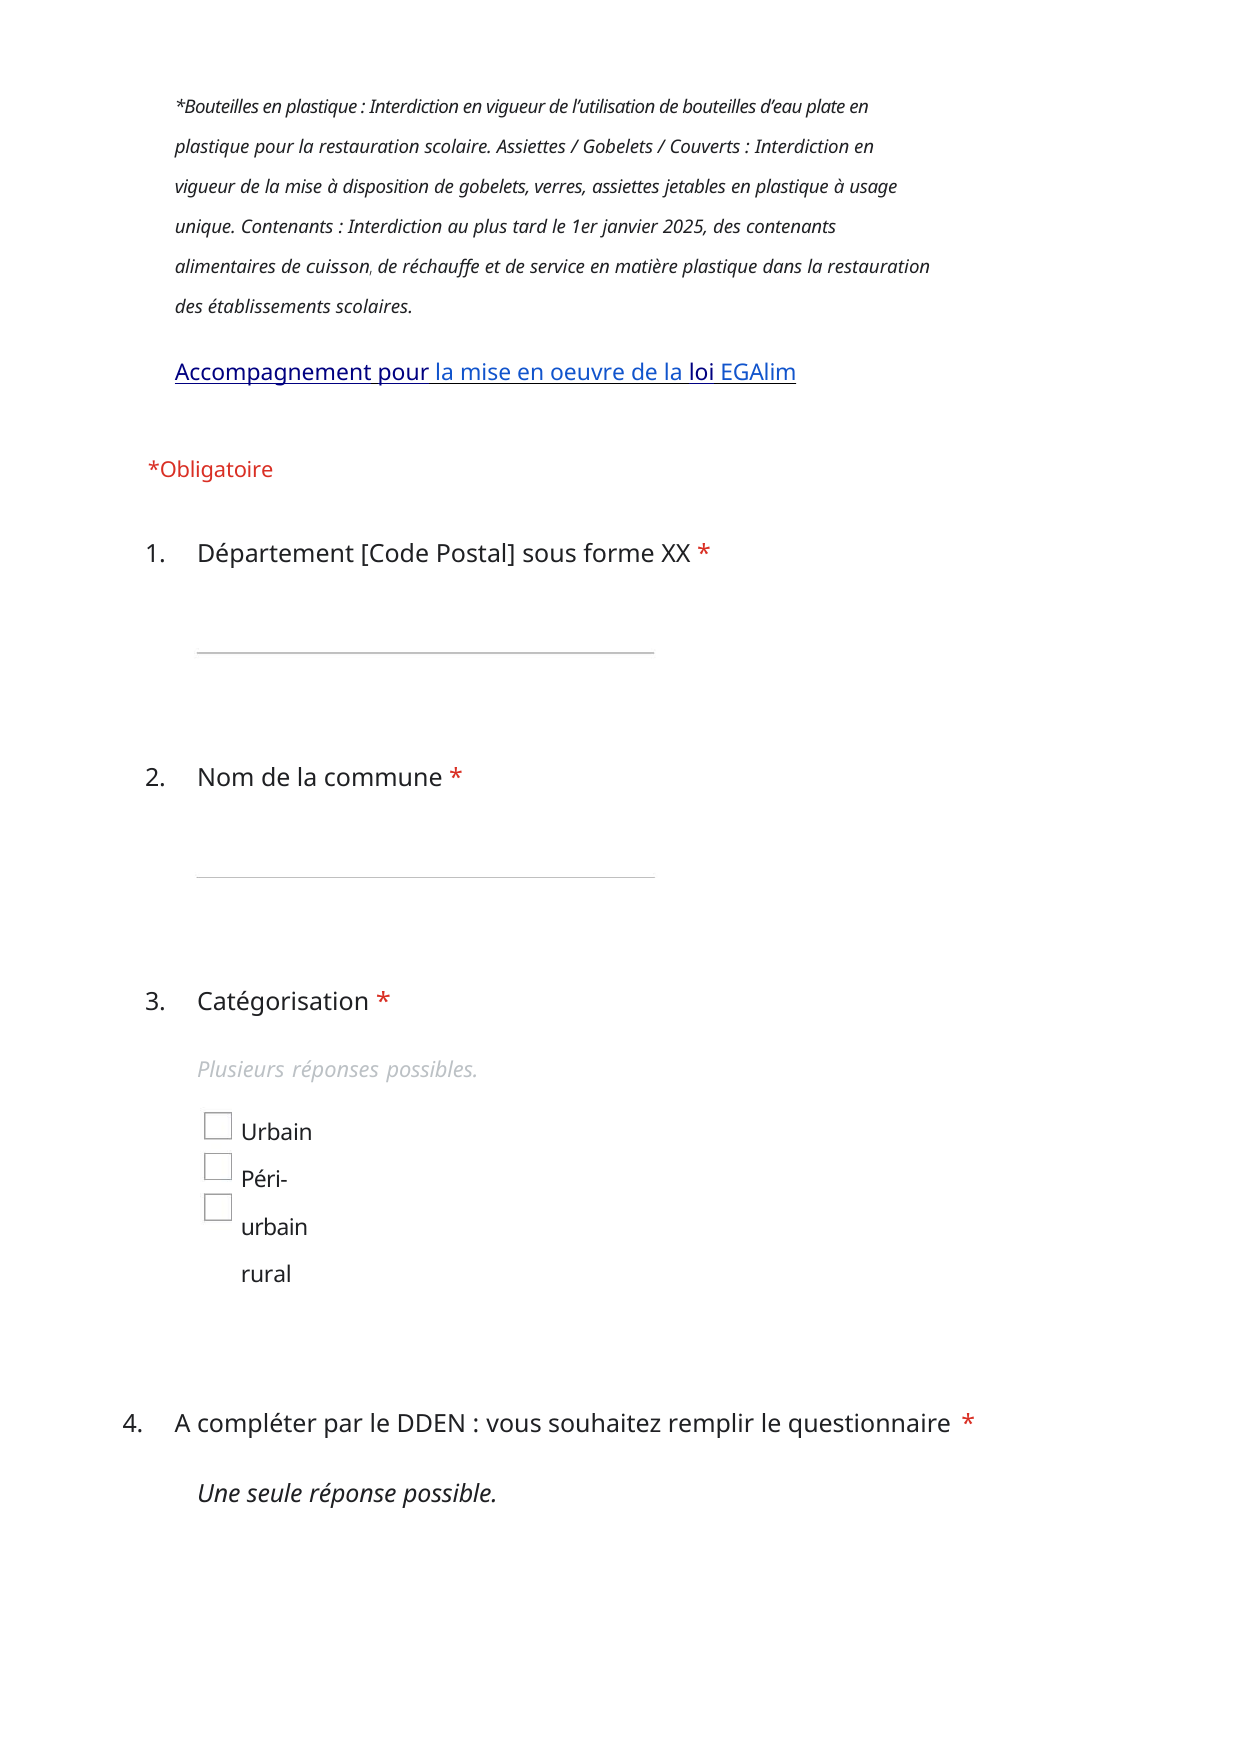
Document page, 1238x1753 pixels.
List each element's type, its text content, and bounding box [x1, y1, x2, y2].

list A compléter par le DDEN : vous souhaitez remplir le questionnaire * [0, 1406, 1098, 1440]
text Urbain Péri-urbain rural [241, 1116, 351, 1289]
text *Bouteilles en plastique : Interdiction en vigueur de l’utilisation de bouteilles d’eau plate en plastique pour la restauration scolaire. Assiettes / Gobelets / Couverts : Interdiction en vigueur de la mise à disposition de gobelets, verres, assiettes jetables en plastique à usage unique. Contenants : Interdiction au plus tard le 1er janvier 2025, des contenants alimentaires de cuisson, de réchauffe et de service en matière plastique dans la restauration des établissements scolaires. [174, 93, 937, 319]
picture [200, 1107, 232, 1230]
text Accompagnement pour la mise en oeuvre de la loi EGAlim [174, 356, 1154, 387]
list Catégorisation * [145, 983, 1154, 1017]
list Nom de la commune * [145, 759, 1154, 794]
list Département [Code Postal] sous forme XX * [145, 535, 1154, 569]
picture [193, 648, 656, 659]
text Une seule réponse possible. [197, 1476, 1154, 1509]
picture [194, 872, 658, 878]
text *Obligatoire [148, 454, 1154, 484]
text Plusieurs réponses possibles. [197, 1054, 1154, 1084]
